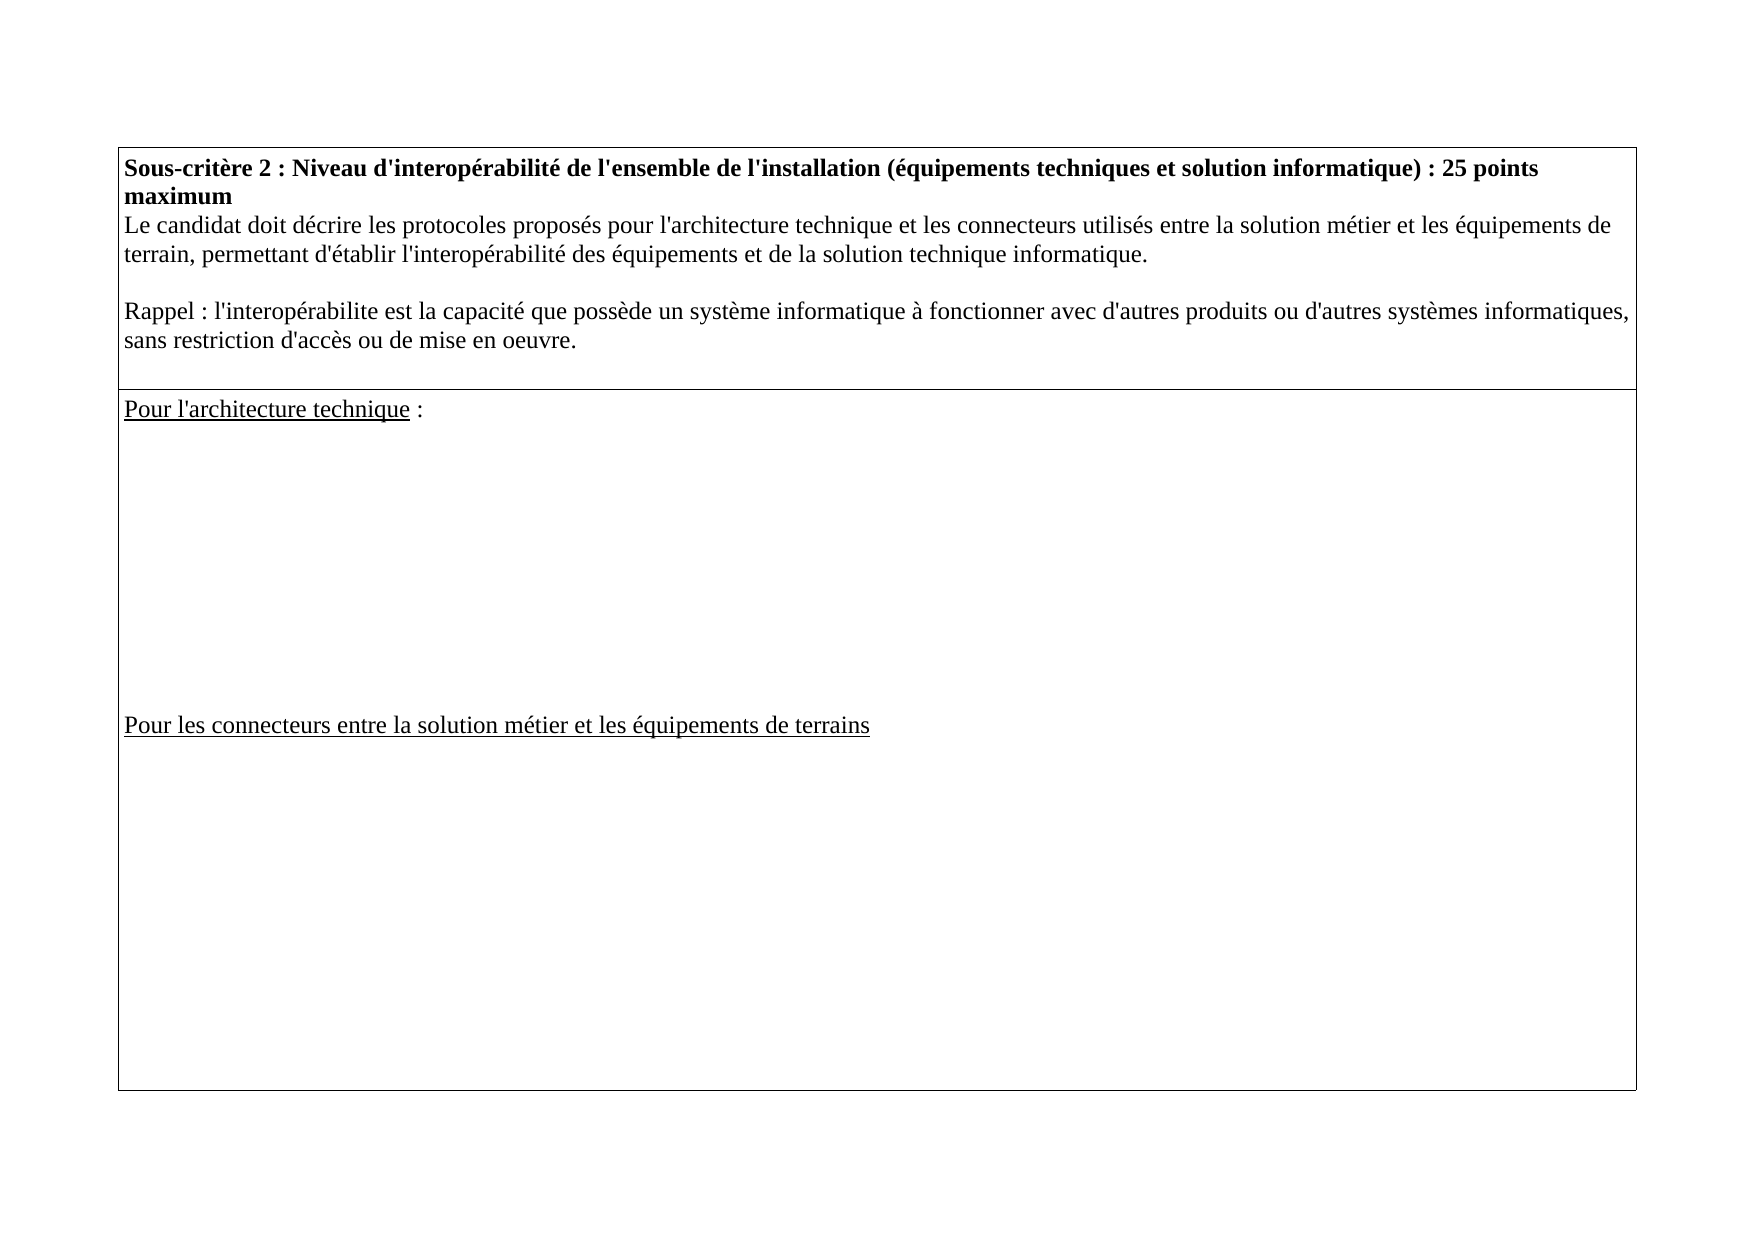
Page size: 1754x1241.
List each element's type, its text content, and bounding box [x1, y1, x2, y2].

table_cell Pour l'architecture technique : Pour les connecteurs entre la solution métier et les équipements de terrains [119, 390, 1636, 1090]
table_header Sous-critère 2 : Niveau d'interopérabilité de l'ensemble de l'installation (équipements techniques et solution informatique) : 25 points maximum Le candidat doit décrire les protocoles proposés pour l'architecture technique et les connecteurs utilisés entre la solution métier et les équipements de terrain, permettant d'établir l'interopérabilité des équipements et de la solution technique informatique. Rappel : l'interopérabilite est la capacité que possède un système informatique à fonctionner avec d'autres produits ou d'autres systèmes informatiques, sans restriction d'accès ou de mise en oeuvre. [119, 148, 1636, 388]
